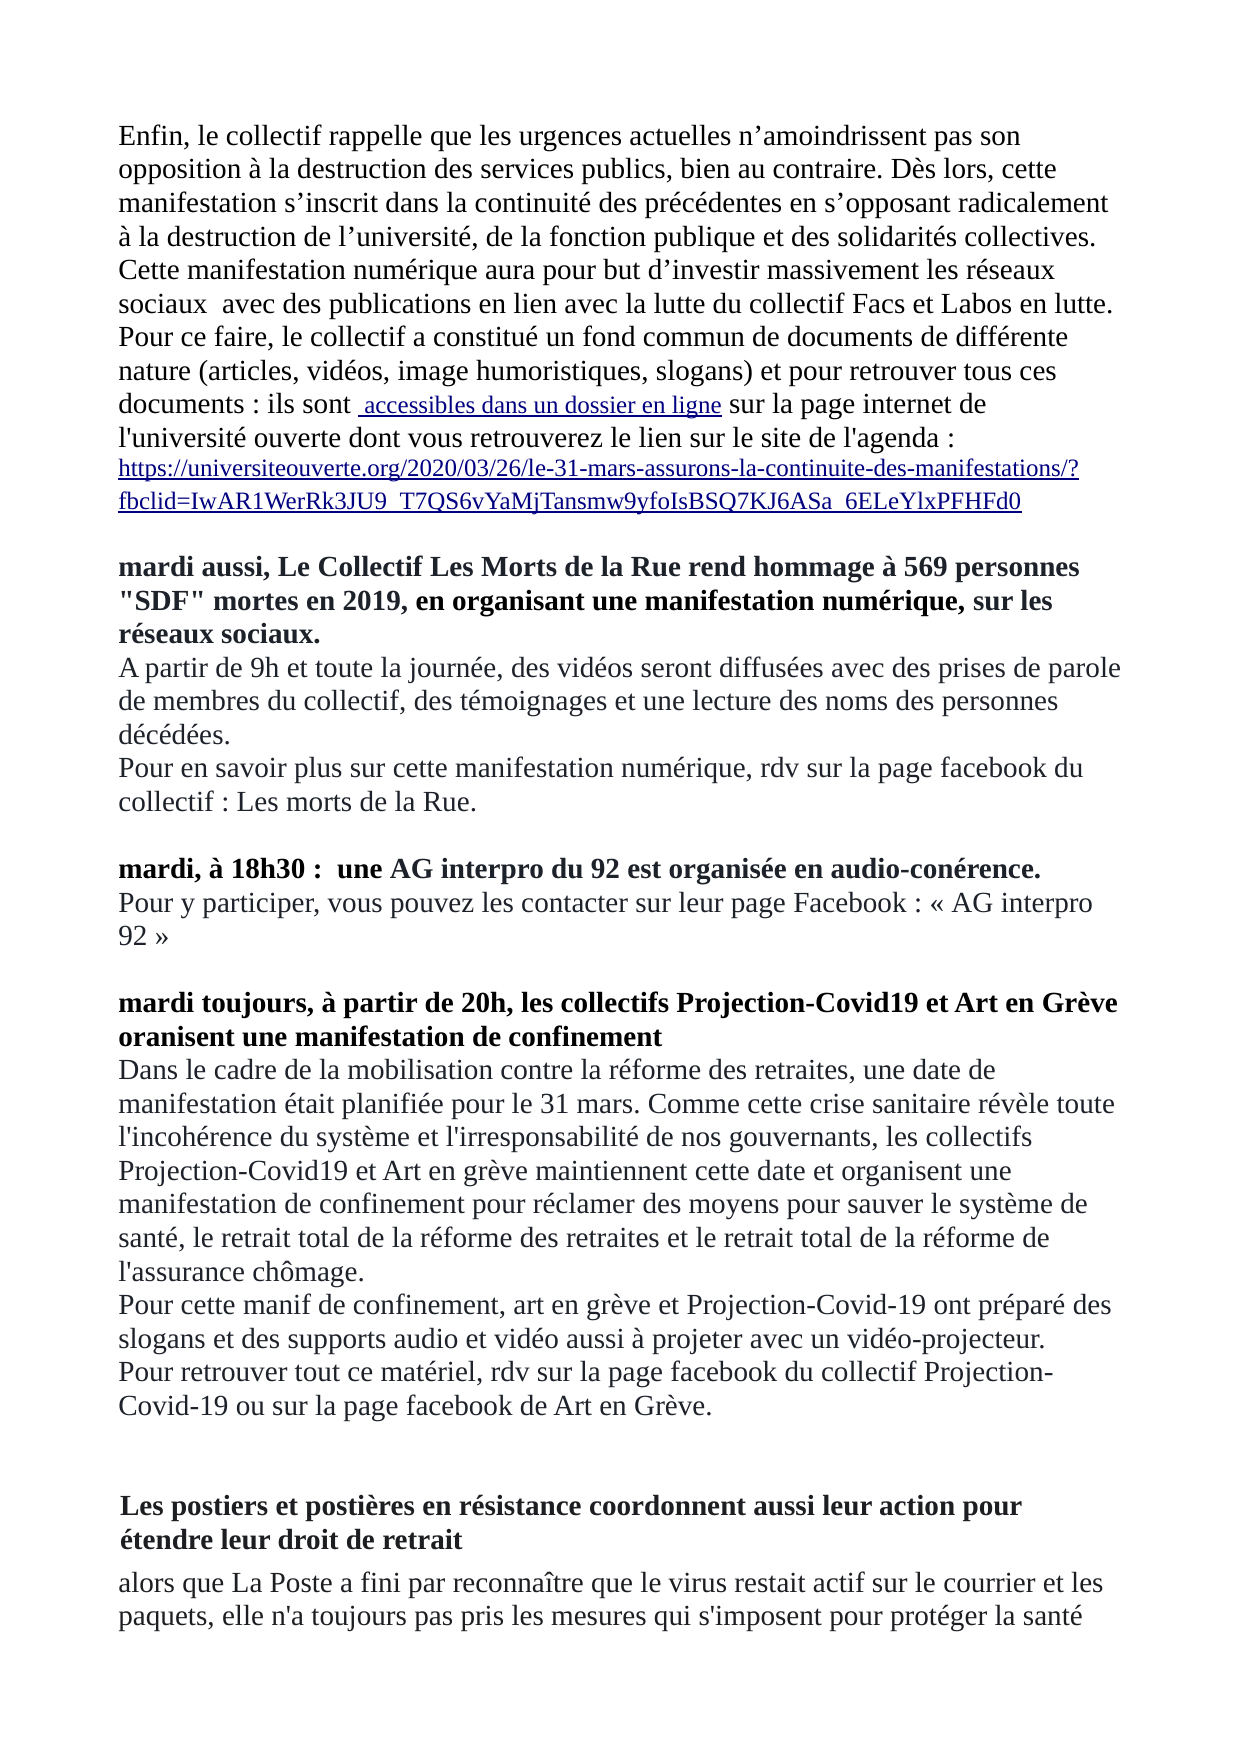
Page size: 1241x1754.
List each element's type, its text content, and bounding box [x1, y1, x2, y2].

text Pour retrouver tout ce matériel, rdv sur la page facebook du collectif Projection-Covid-19 ou sur la page facebook de Art en Grève. [118, 1354, 1122, 1421]
text mardi toujours, à partir de 20h, les collectifs Projection-Covid19 et Art en Grève oranisent une manifestation de confinement [118, 985, 1122, 1052]
text alors que La Poste a fini par reconnaître que le virus restait actif sur le courrier et les paquets, elle n'a toujours pas pris les mesures qui s'imposent pour protéger la santé [118, 1565, 1122, 1632]
text Pour en savoir plus sur cette manifestation numérique, rdv sur la page facebook du collectif : Les morts de la Rue. mardi, à 18h30 : une AG interpro du 92 est organisée en audio-conérence. [118, 751, 1122, 885]
text Enfin, le collectif rappelle que les urgences actuelles n’amoindrissent pas son opposition à la destruction des services publics, bien au contraire. Dès lors, cette manifestation s’inscrit dans la continuité des précédentes en s’opposant radicalement à la destruction de l’université, de la fonction publique et des solidarités collectives. [118, 118, 1122, 252]
text Pour cette manif de confinement, art en grève et Projection-Covid-19 ont préparé des slogans et des supports audio et vidéo aussi à projeter avec un vidéo-projecteur. [118, 1287, 1122, 1354]
text mardi aussi, Le Collectif Les Morts de la Rue rend hommage à 569 personnes "SDF" mortes en 2019, en organisant une manifestation numérique, sur les réseaux sociaux. A partir de 9h et toute la journée, des vidéos seront diffusées avec des prises de parole de membres du collectif, des témoignages et une lecture des noms des personnes décédées. [118, 549, 1122, 751]
text Pour y participer, vous pouvez les contacter sur leur page Facebook : « AG interpro 92 » [118, 885, 1122, 952]
text Dans le cadre de la mobilisation contre la réforme des retraites, une date de manifestation était planifiée pour le 31 mars. Comme cette crise sanitaire révèle toute l'incohérence du système et l'irresponsabilité de nos gouvernants, les collectifs Projection-Covid19 et Art en grève maintiennent cette date et organisent une manifestation de confinement pour réclamer des moyens pour sauver le système de santé, le retrait total de la réforme des retraites et le retrait total de la réforme de l'assurance chômage. [118, 1052, 1122, 1287]
text Les postiers et postières en résistance coordonnent aussi leur action pour étendre leur droit de retrait [120, 1488, 1121, 1556]
text Cette manifestation numérique aura pour but d’investir massivement les réseaux sociaux avec des publications en lien avec la lutte du collectif Facs et Labos en lutte. Pour ce faire, le collectif a constitué un fond commun de documents de différente nature (articles, vidéos, image humoristiques, slogans) et pour retrouver tous ces documents : ils sont accessibles dans un dossier en ligne sur la page internet de l'université ouverte dont vous retrouverez le lien sur le site de l'agenda : https://universiteouverte.org/2020/03/26/le-31-mars-assurons-la-continuite-des-manifestations/?fbclid=IwAR1WerRk3JU9_T7QS6vYaMjTansmw9yfoIsBSQ7KJ6ASa_6ELeYlxPFHFd0 [118, 252, 1122, 516]
